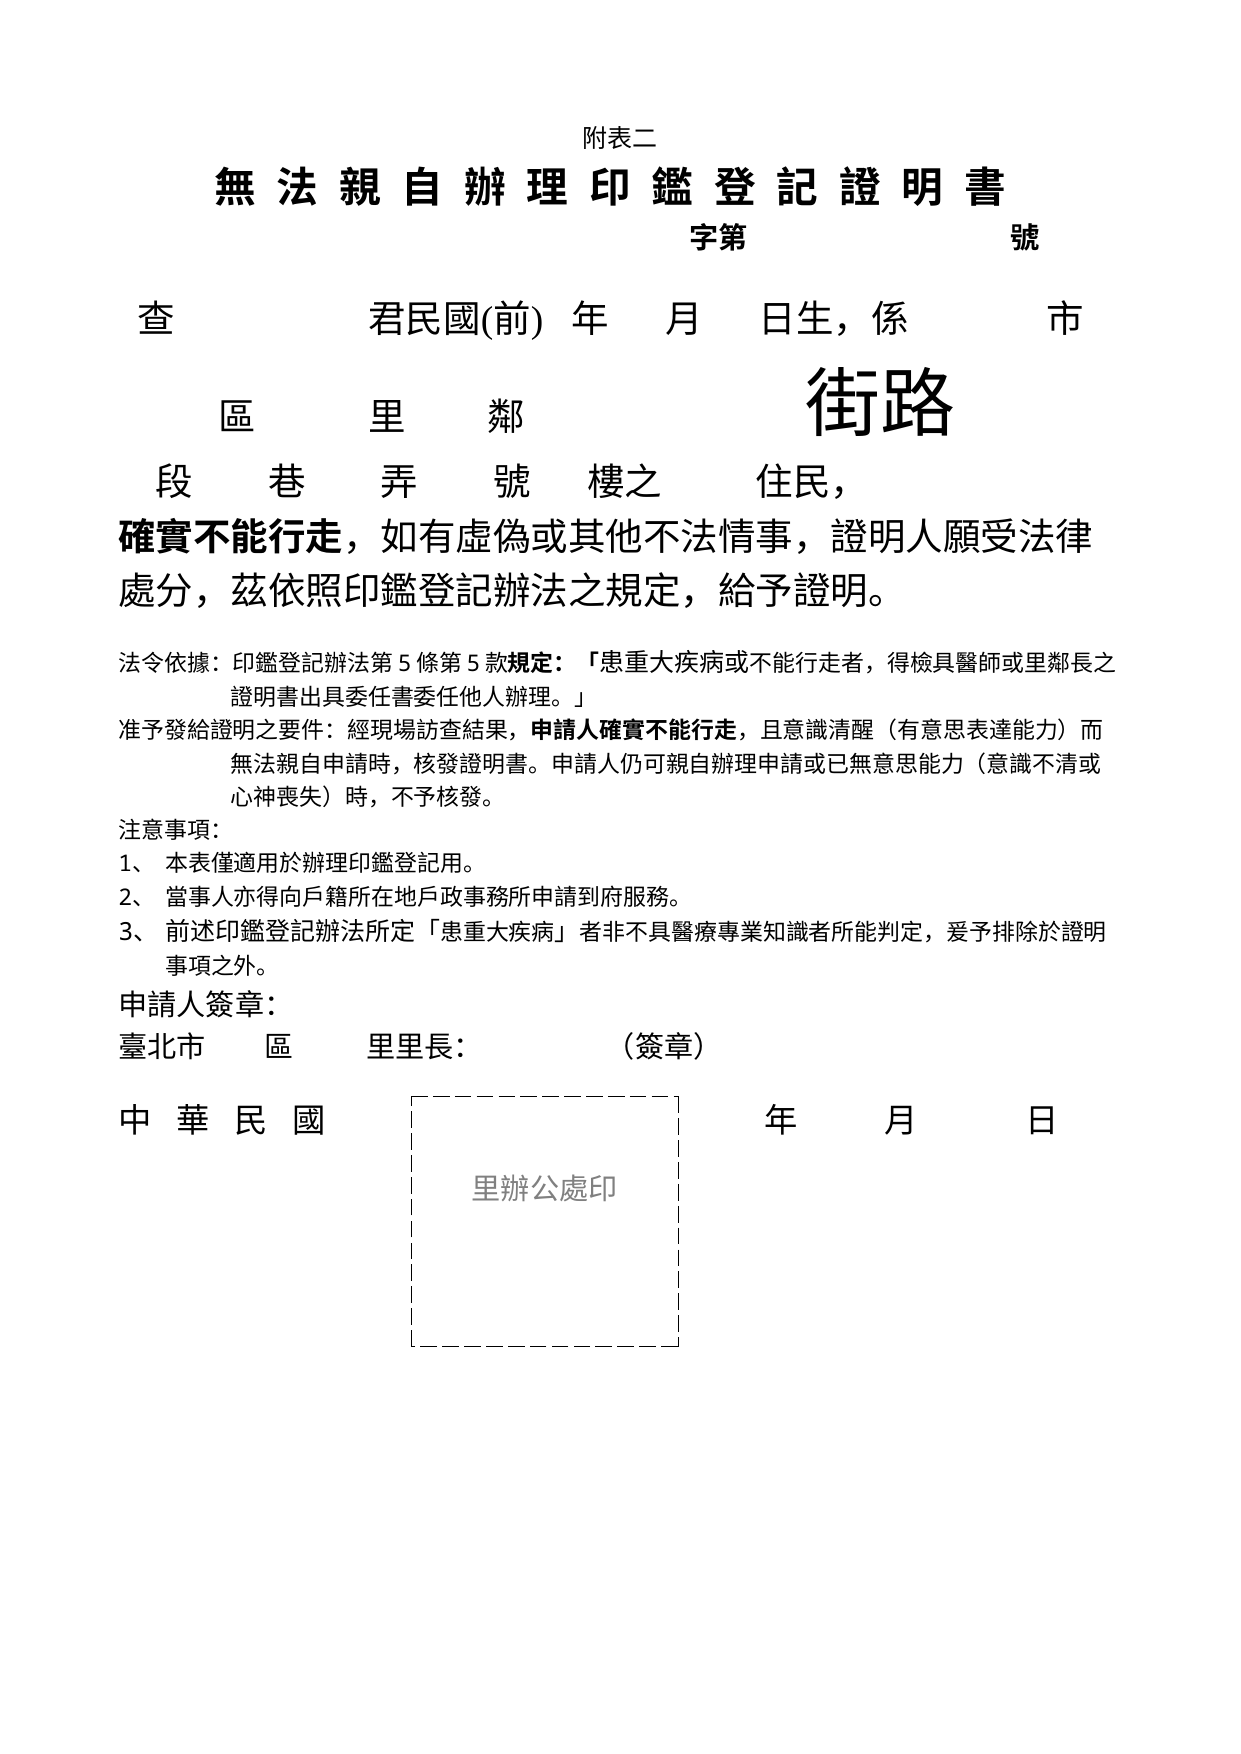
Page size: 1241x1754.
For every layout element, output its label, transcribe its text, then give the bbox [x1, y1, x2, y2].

text 段 巷 弄 號 樓之 住民， [118, 452, 1122, 506]
text 查 君民國(前) 年 月 日生，係 市 區 里 鄰 街路 [118, 289, 1122, 452]
text 確實不能行走，如有虛偽或其他不法情事，證明人願受法律處分，茲依照印鑑登記辦法之規定，給予證明。 [118, 506, 1122, 615]
list 前述印鑑登記辦法所定「患重大疾病」者非不具醫療專業知識者所能判定，爰予排除於證明事項之外。 [118, 912, 1122, 981]
text 里辦公處印 [420, 1165, 669, 1208]
text 法令依據：印鑑登記辦法第5條第5款規定：「患重大疾病或不能行走者，得檢具醫師或里鄰長之證明書出具委任書委任他人辦理。」 [118, 643, 1122, 712]
text 臺北市 區 里里長： （簽章） [118, 1023, 1122, 1066]
text 無 法 親 自 辦 理 印 鑑 登 記 證 明 書 [118, 154, 1122, 215]
text 注意事項： [118, 812, 1122, 845]
text 申請人簽章： [118, 981, 1122, 1023]
list 當事人亦得向戶籍所在地戶政事務所申請到府服務。 [118, 878, 1122, 912]
text 字第 號 [118, 215, 1039, 257]
text 准予發給證明之要件：經現場訪查結果，申請人確實不能行走，且意識清醒（有意思表達能力）而無法親自申請時，核發證明書。申請人仍可親自辦理申請或已無意思能力（意識不清或心神喪失）時，不予核發。 [118, 712, 1122, 812]
list 本表僅適用於辦理印鑑登記用。 [118, 845, 1122, 878]
text 附表二 [118, 118, 1122, 154]
text 中 華 民 國 年 月 日 [118, 1093, 1122, 1142]
